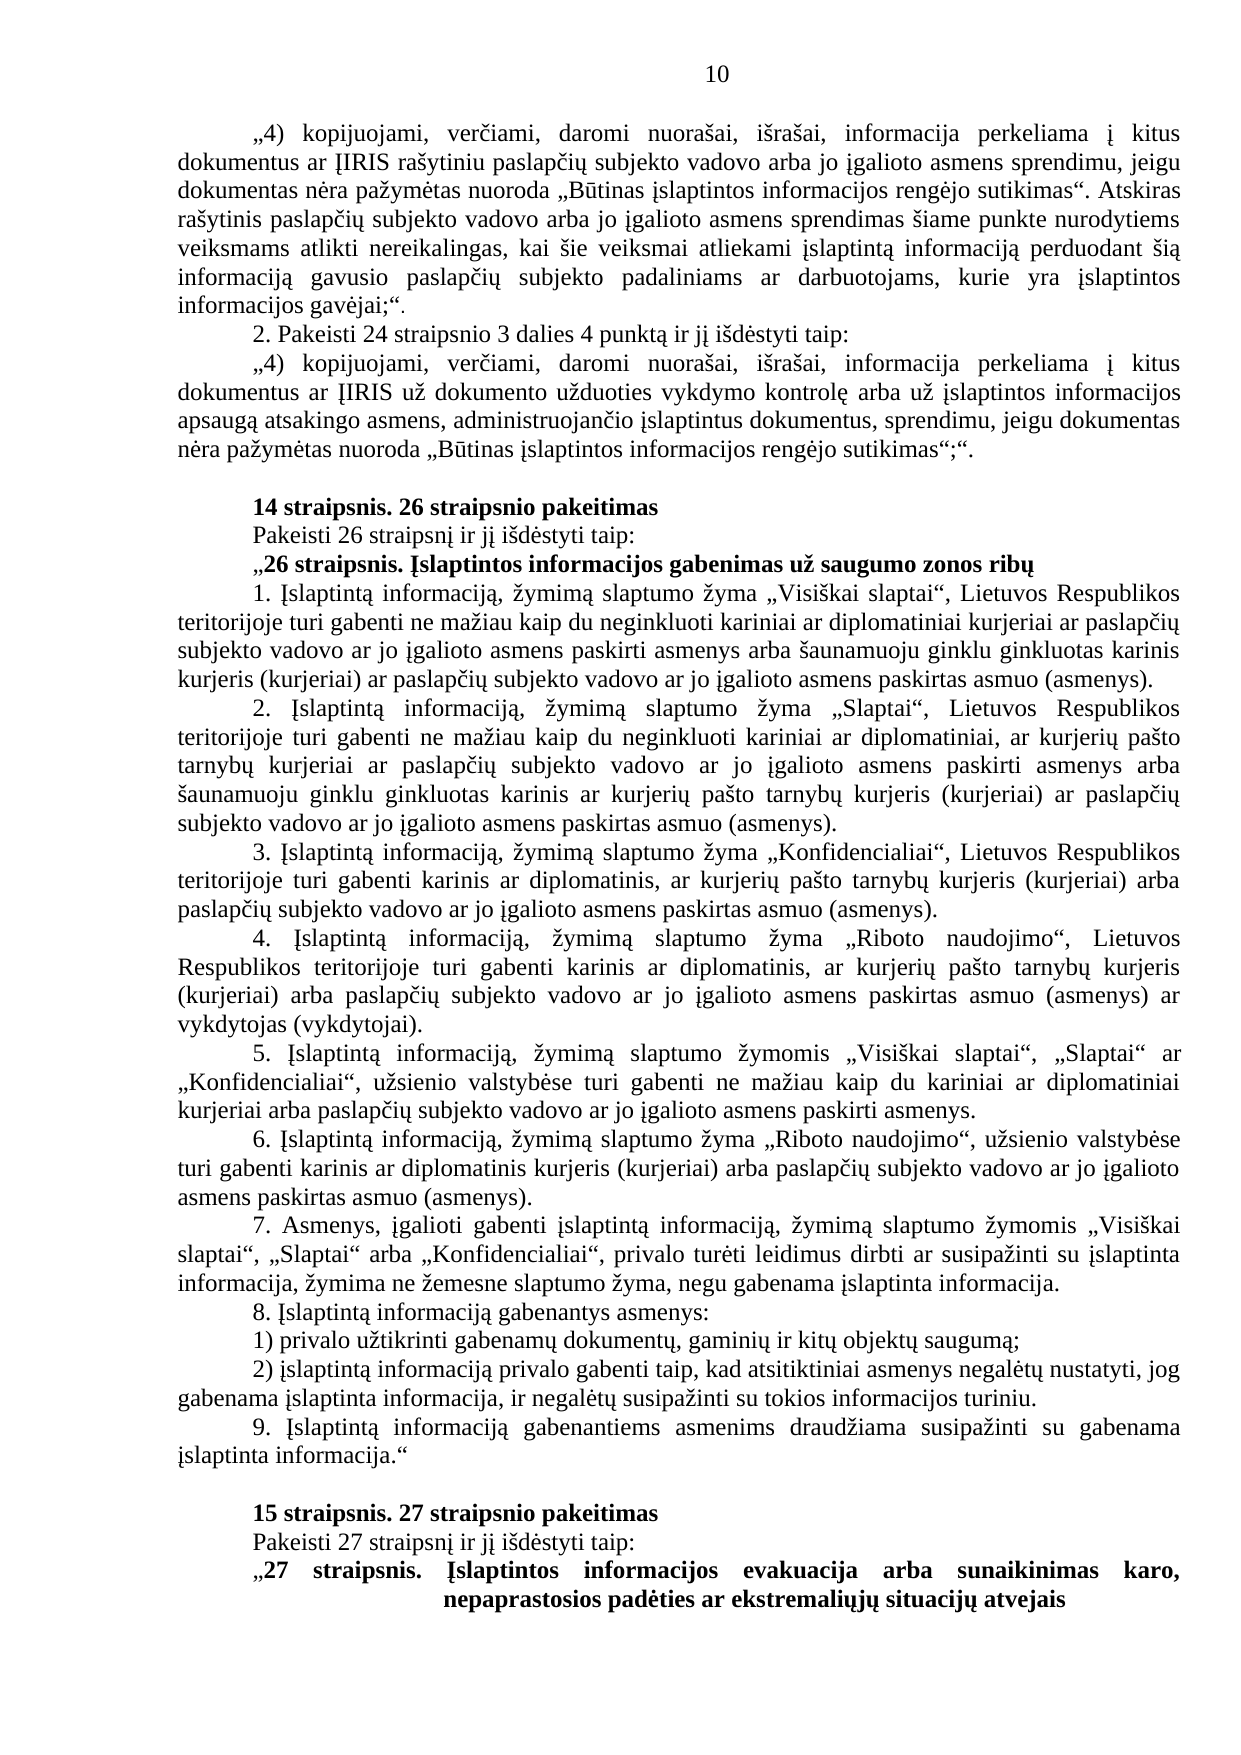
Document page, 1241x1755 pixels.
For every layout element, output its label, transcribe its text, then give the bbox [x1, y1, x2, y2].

text 5. Įslaptintą informaciją, žymimą slaptumo žymomis „Visiškai slaptai“, „Slaptai“ ar „Konfidencialiai“, užsienio valstybėse turi gabenti ne mažiau kaip du kariniai ar diplomatiniai kurjeriai arba paslapčių subjekto vadovo ar jo įgalioto asmens paskirti asmenys. [177, 1038, 1181, 1124]
text 3. Įslaptintą informaciją, žymimą slaptumo žyma „Konfidencialiai“, Lietuvos Respublikos teritorijoje turi gabenti karinis ar diplomatinis, ar kurjerių pašto tarnybų kurjeris (kurjeriai) arba paslapčių subjekto vadovo ar jo įgalioto asmens paskirtas asmuo (asmenys). [177, 837, 1181, 923]
text 9. Įslaptintą informaciją gabenantiems asmenims draudžiama susipažinti su gabenama įslaptinta informacija.“ [177, 1412, 1181, 1469]
text 7. Asmenys, įgalioti gabenti įslaptintą informaciją, žymimą slaptumo žymomis „Visiškai slaptai“, „Slaptai“ arba „Konfidencialiai“, privalo turėti leidimus dirbti ar susipažinti su įslaptinta informacija, žymima ne žemesne slaptumo žyma, negu gabenama įslaptinta informacija. [177, 1211, 1181, 1297]
text „4) kopijuojami, verčiami, daromi nuorašai, išrašai, informacija perkeliama į kitus dokumentus ar ĮIRIS rašytiniu paslapčių subjekto vadovo arba jo įgalioto asmens sprendimu, jeigu dokumentas nėra pažymėtas nuoroda „Būtinas įslaptintos informacijos rengėjo sutikimas“. Atskiras rašytinis paslapčių subjekto vadovo arba jo įgalioto asmens sprendimas šiame punkte nurodytiems veiksmams atlikti nereikalingas, kai šie veiksmai atliekami įslaptintą informaciją perduodant šią informaciją gavusio paslapčių subjekto padaliniams ar darbuotojams, kurie yra įslaptintos informacijos gavėjai;“. [177, 118, 1181, 319]
text 15 straipsnis. 27 straipsnio pakeitimas [177, 1498, 1181, 1527]
text 2) įslaptintą informaciją privalo gabenti taip, kad atsitiktiniai asmenys negalėtų nustatyti, jog gabenama įslaptinta informacija, ir negalėtų susipažinti su tokios informacijos turiniu. [177, 1354, 1181, 1412]
text 2. Įslaptintą informaciją, žymimą slaptumo žyma „Slaptai“, Lietuvos Respublikos teritorijoje turi gabenti ne mažiau kaip du neginkluoti kariniai ar diplomatiniai, ar kurjerių pašto tarnybų kurjeriai ar paslapčių subjekto vadovo ar jo įgalioto asmens paskirti asmenys arba šaunamuoju ginklu ginkluotas karinis ar kurjerių pašto tarnybų kurjeris (kurjeriai) ar paslapčių subjekto vadovo ar jo įgalioto asmens paskirtas asmuo (asmenys). [177, 693, 1181, 837]
text Pakeisti 27 straipsnį ir jį išdėstyti taip: [177, 1527, 1181, 1556]
text Pakeisti 26 straipsnį ir jį išdėstyti taip: [177, 521, 1181, 549]
text „4) kopijuojami, verčiami, daromi nuorašai, išrašai, informacija perkeliama į kitus dokumentus ar ĮIRIS už dokumento užduoties vykdymo kontrolę arba už įslaptintos informacijos apsaugą atsakingo asmens, administruojančio įslaptintus dokumentus, sprendimu, jeigu dokumentas nėra pažymėtas nuoroda „Būtinas įslaptintos informacijos rengėjo sutikimas“;“. [177, 348, 1181, 463]
text „27 straipsnis. Įslaptintos informacijos evakuacija arba sunaikinimas karo, nepaprastosios padėties ar ekstremaliųjų situacijų atvejais [252, 1556, 1181, 1613]
text 4. Įslaptintą informaciją, žymimą slaptumo žyma „Riboto naudojimo“, Lietuvos Respublikos teritorijoje turi gabenti karinis ar diplomatinis, ar kurjerių pašto tarnybų kurjeris (kurjeriai) arba paslapčių subjekto vadovo ar jo įgalioto asmens paskirtas asmuo (asmenys) ar vykdytojas (vykdytojai). [177, 923, 1181, 1038]
text 1) privalo užtikrinti gabenamų dokumentų, gaminių ir kitų objektų saugumą; [177, 1326, 1181, 1354]
text 8. Įslaptintą informaciją gabenantys asmenys: [177, 1297, 1181, 1326]
text 1. Įslaptintą informaciją, žymimą slaptumo žyma „Visiškai slaptai“, Lietuvos Respublikos teritorijoje turi gabenti ne mažiau kaip du neginkluoti kariniai ar diplomatiniai kurjeriai ar paslapčių subjekto vadovo ar jo įgalioto asmens paskirti asmenys arba šaunamuoju ginklu ginkluotas karinis kurjeris (kurjeriai) ar paslapčių subjekto vadovo ar jo įgalioto asmens paskirtas asmuo (asmenys). [177, 578, 1181, 693]
text 6. Įslaptintą informaciją, žymimą slaptumo žyma „Riboto naudojimo“, užsienio valstybėse turi gabenti karinis ar diplomatinis kurjeris (kurjeriai) arba paslapčių subjekto vadovo ar jo įgalioto asmens paskirtas asmuo (asmenys). [177, 1124, 1181, 1211]
text „26 straipsnis. Įslaptintos informacijos gabenimas už saugumo zonos ribų [177, 549, 1181, 578]
text 14 straipsnis. 26 straipsnio pakeitimas [177, 492, 1181, 521]
text 2. Pakeisti 24 straipsnio 3 dalies 4 punktą ir jį išdėstyti taip: [177, 319, 1181, 348]
